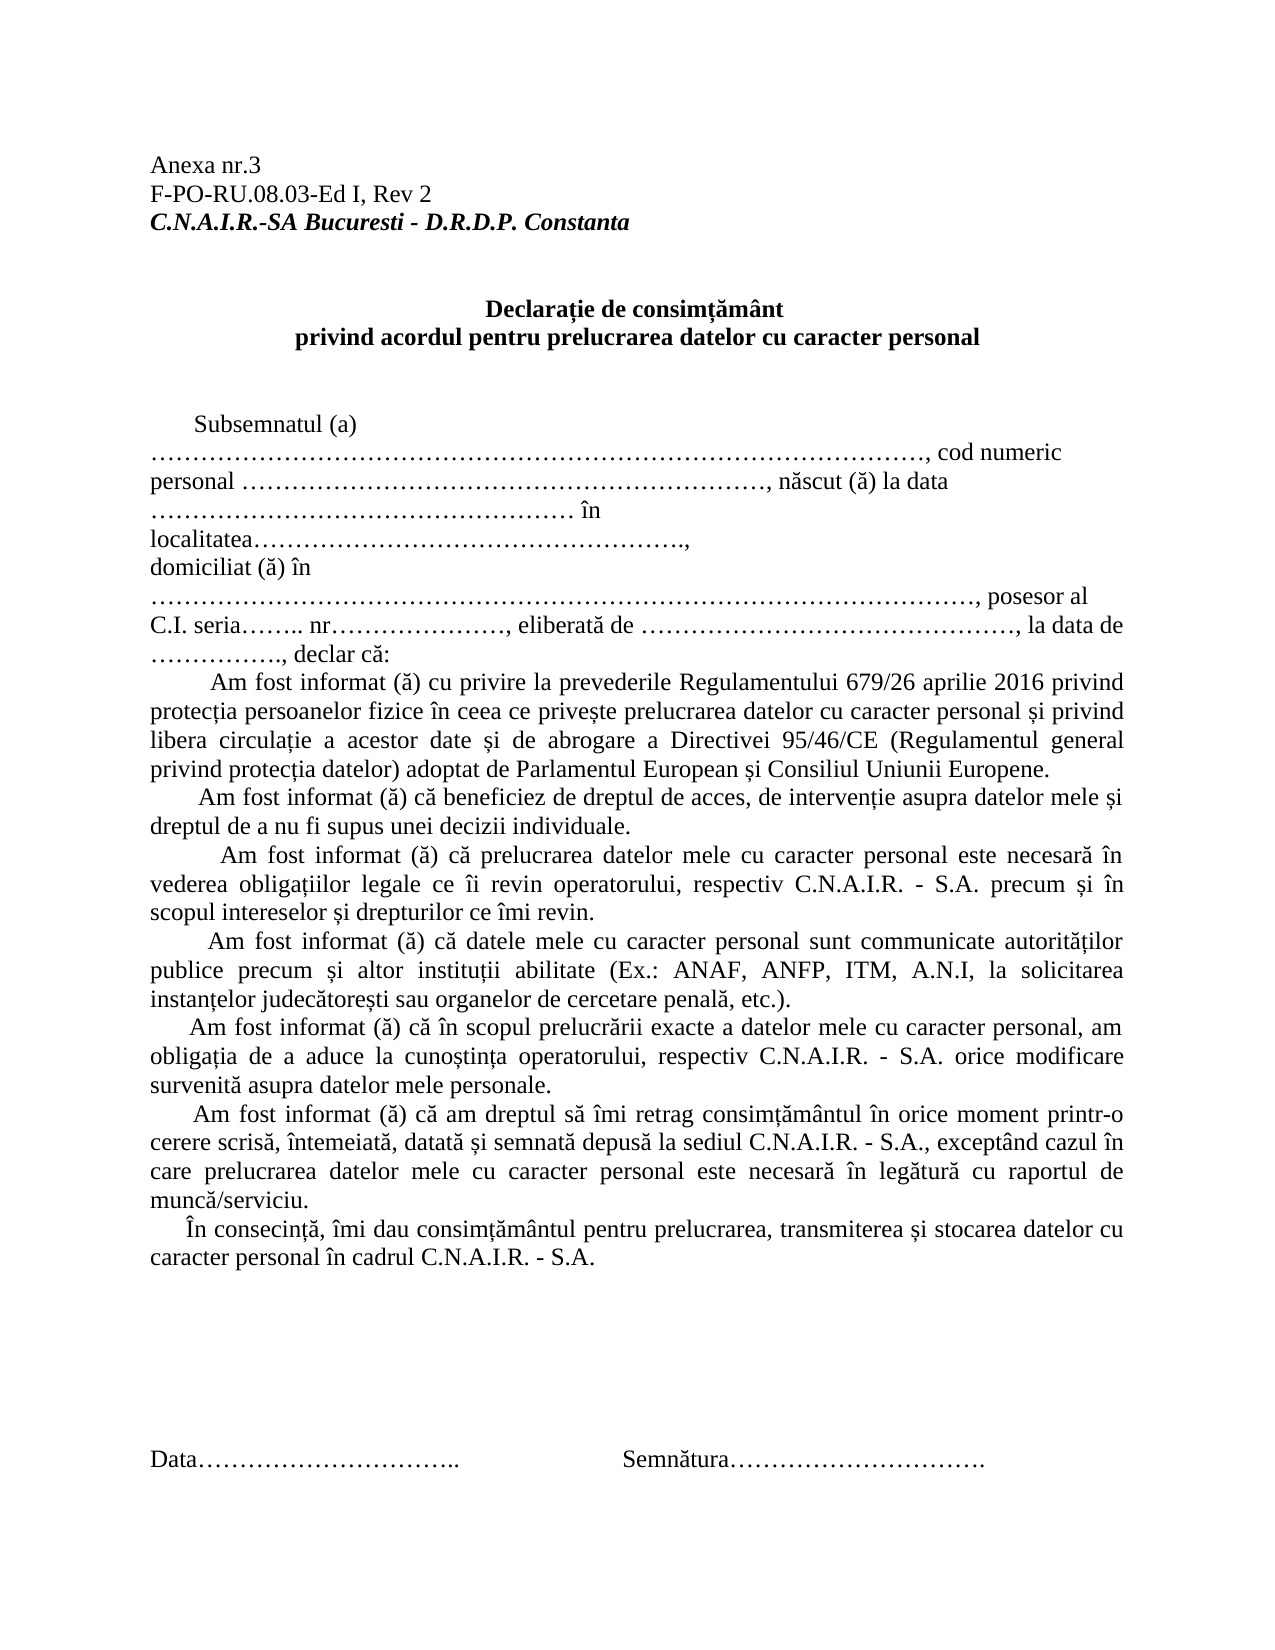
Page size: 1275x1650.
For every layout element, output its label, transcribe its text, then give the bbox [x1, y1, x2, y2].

text Am fost informat (ă) că prelucrarea datelor mele cu caracter personal este necesară în vederea obligațiilor legale ce îi revin operatorului, respectiv C.N.A.I.R. - S.A. precum și în scopul intereselor și drepturilor ce îmi revin. [150, 840, 1125, 926]
text Am fost informat (ă) că datele mele cu caracter personal sunt communicate autorităților publice precum și altor instituții abilitate (Ex.: ANAF, ANFP, ITM, A.N.I, la solicitarea instanțelor judecătorești sau organelor de cercetare penală, etc.). [150, 926, 1125, 1012]
text Anexa nr.3 [150, 150, 1125, 179]
text Am fost informat (ă) că în scopul prelucrării exacte a datelor mele cu caracter personal, am obligația de a aduce la cunoștința operatorului, respectiv C.N.A.I.R. - S.A. orice modificare survenită asupra datelor mele personale. [150, 1012, 1125, 1099]
text Am fost informat (ă) că am dreptul să îmi retrag consimțământul în orice moment printr-o cerere scrisă, întemeiată, datată și semnată depusă la sediul C.N.A.I.R. - S.A., exceptând cazul în care prelucrarea datelor mele cu caracter personal este necesară în legătură cu raportul de muncă/serviciu. [150, 1099, 1125, 1214]
text Data………………………….. Semnătura…………………………. [150, 1444, 1125, 1472]
text În consecință, îmi dau consimțământul pentru prelucrarea, transmiterea și stocarea datelor cu caracter personal în cadrul C.N.A.I.R. - S.A. [150, 1214, 1125, 1271]
text Am fost informat (ă) că beneficiez de dreptul de acces, de intervenție asupra datelor mele și dreptul de a nu fi supus unei decizii individuale. [150, 782, 1125, 840]
text C.N.A.I.R.-SA Bucuresti - D.R.D.P. Constanta [150, 207, 1125, 236]
text Subsemnatul (a) …………………………………………………………………………………, cod numeric personal ………………………………………………………, născut (ă) la data …………………………………………… în localitatea……………………………………………., domiciliat (ă) în ………………………………………………………………………………………, posesor al C.I. seria…….. nr…………………, eliberată de ………………………………………, la data de ……………., declar că: [150, 409, 1125, 667]
text Declarație de consimțământ privind acordul pentru prelucrarea datelor cu caracter personal [150, 294, 1125, 351]
text Am fost informat (ă) cu privire la prevederile Regulamentului 679/26 aprilie 2016 privind protecția persoanelor fizice în ceea ce privește prelucrarea datelor cu caracter personal și privind libera circulație a acestor date și de abrogare a Directivei 95/46/CE (Regulamentul general privind protecția datelor) adoptat de Parlamentul European și Consiliul Uniunii Europene. [150, 667, 1125, 782]
text F-PO-RU.08.03-Ed I, Rev 2 [150, 179, 1125, 207]
